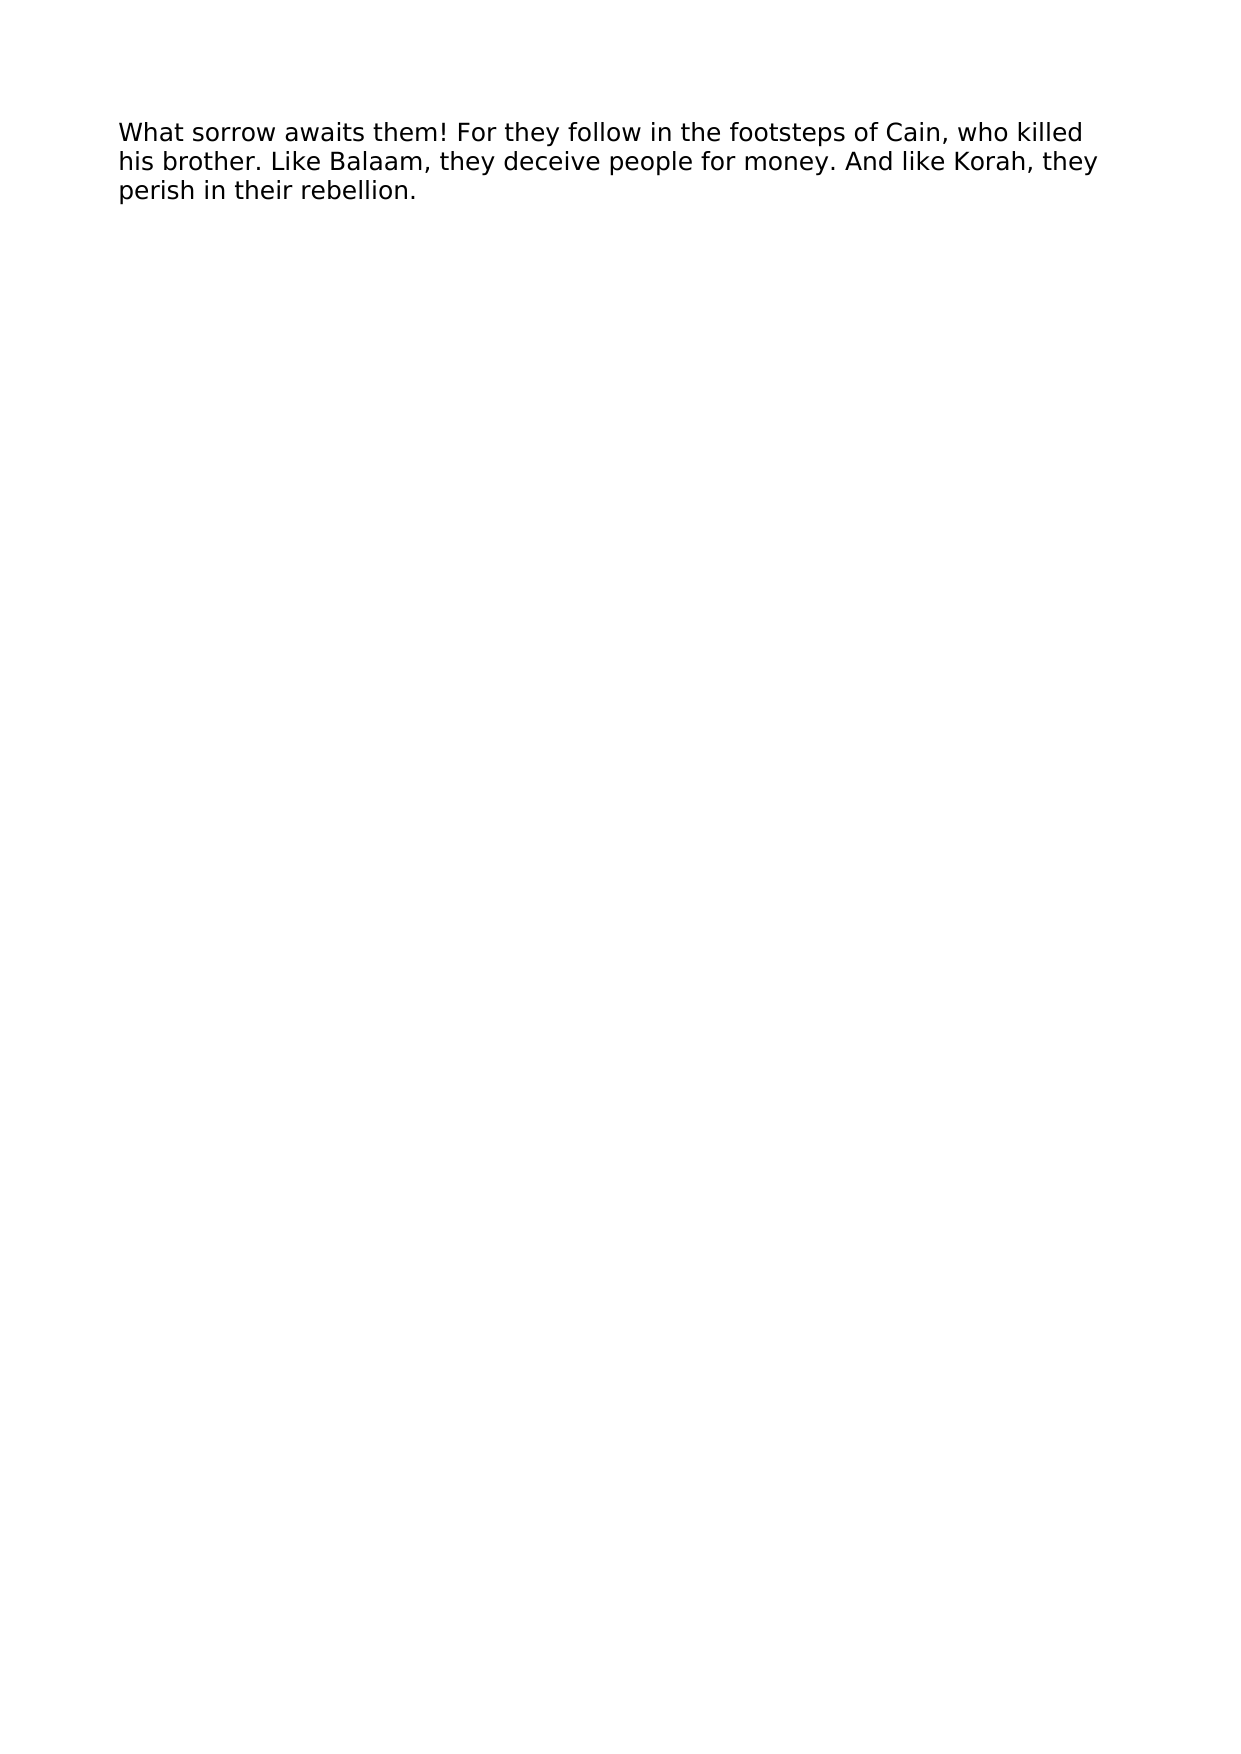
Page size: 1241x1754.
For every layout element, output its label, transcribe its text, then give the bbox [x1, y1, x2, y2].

text What sorrow awaits them! For they follow in the footsteps of Cain, who killed his brother. Like Balaam, they deceive people for money. And like Korah, they perish in their rebellion. [118, 118, 1122, 206]
